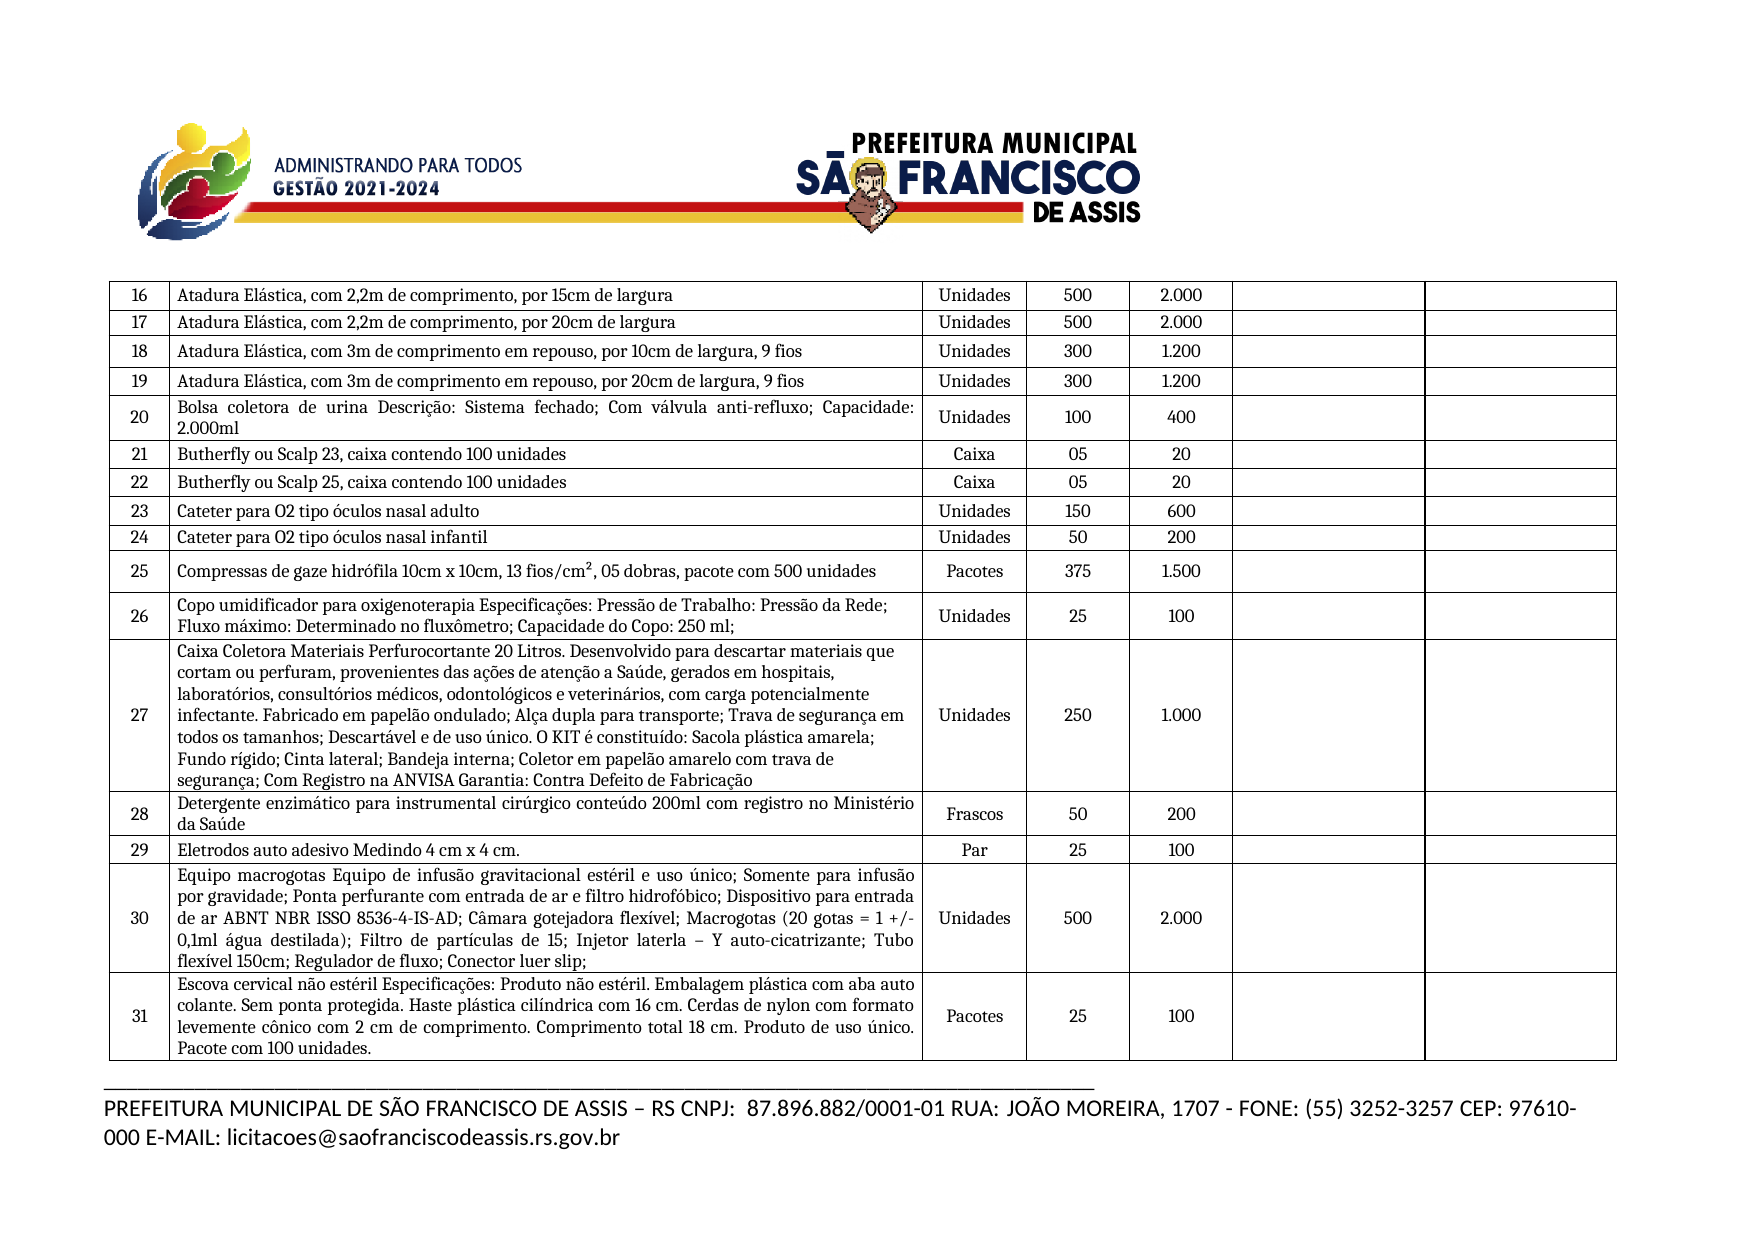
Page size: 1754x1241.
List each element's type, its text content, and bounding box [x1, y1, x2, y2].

table_cell [1233, 551, 1424, 592]
table_cell [1233, 526, 1424, 550]
table_cell 21 [110, 441, 169, 468]
table_cell 26 [110, 593, 169, 639]
table_cell [1233, 973, 1424, 1059]
table_cell Unidades [923, 526, 1026, 550]
table_cell [1233, 441, 1424, 468]
table_cell [1426, 836, 1616, 863]
table_cell 1.200 [1130, 368, 1232, 395]
table_cell Unidades [923, 336, 1026, 367]
table_cell [1426, 593, 1616, 639]
table_cell [1426, 311, 1616, 335]
table_cell 27 [110, 640, 169, 791]
table_cell 1.200 [1130, 336, 1232, 367]
table_cell [1233, 640, 1424, 791]
table_cell Unidades [923, 864, 1026, 972]
table_cell Cateter para O2 tipo óculos nasal adulto [170, 497, 922, 525]
table_cell [1426, 864, 1616, 972]
table_cell 150 [1027, 497, 1129, 525]
table_cell Unidades [923, 368, 1026, 395]
table_cell [1233, 396, 1424, 439]
table_cell [1233, 593, 1424, 639]
table_cell Atadura Elástica, com 3m de comprimento em repouso, por 20cm de largura, 9 fios [170, 368, 922, 395]
table_cell Cateter para O2 tipo óculos nasal infantil [170, 526, 922, 550]
table_cell 400 [1130, 396, 1232, 439]
table_cell [1233, 864, 1424, 972]
table_cell 19 [110, 368, 169, 395]
table_cell Unidades [923, 282, 1026, 310]
table_cell Atadura Elástica, com 3m de comprimento em repouso, por 10cm de largura, 9 fios [170, 336, 922, 367]
table_cell 25 [1027, 836, 1129, 863]
table_cell 375 [1027, 551, 1129, 592]
table_cell 30 [110, 864, 169, 972]
table_cell Equipo macrogotas Equipo de infusão gravitacional estéril e uso único; Somente para infusão por gravidade; Ponta perfurante com entrada de ar e filtro hidrofóbico; Dispositivo para entrada de ar ABNT NBR ISSO 8536-4-IS-AD; Câmara gotejadora flexível; Macrogotas (20 gotas = 1 +/- 0,1ml água destilada); Filtro de partículas de 15; Injetor laterla – Y auto-cicatrizante; Tubo flexível 150cm; Regulador de fluxo; Conector luer slip; [170, 864, 922, 972]
table_cell 20 [110, 396, 169, 439]
table_cell Caixa [923, 441, 1026, 468]
table_cell Copo umidificador para oxigenoterapia Especificações: Pressão de Trabalho: Pressão da Rede; Fluxo máximo: Determinado no fluxômetro; Capacidade do Copo: 250 ml; [170, 593, 922, 639]
table_cell Unidades [923, 640, 1026, 791]
table_cell 500 [1027, 311, 1129, 335]
table_cell [1233, 336, 1424, 367]
table_cell 2.000 [1130, 282, 1232, 310]
table_cell 200 [1130, 792, 1232, 835]
table_cell [1233, 469, 1424, 496]
table_cell 23 [110, 497, 169, 525]
table_cell 24 [110, 526, 169, 550]
table_cell Atadura Elástica, com 2,2m de comprimento, por 20cm de largura [170, 311, 922, 335]
table_cell 100 [1130, 836, 1232, 863]
table_cell Butherfly ou Scalp 23, caixa contendo 100 unidades [170, 441, 922, 468]
table_cell 100 [1130, 973, 1232, 1059]
table_cell Compressas de gaze hidrófila 10cm x 10cm, 13 fios/cm², 05 dobras, pacote com 500 unidades [170, 551, 922, 592]
table_cell 25 [1027, 593, 1129, 639]
table_cell Unidades [923, 396, 1026, 439]
table_cell 22 [110, 469, 169, 496]
table_cell 100 [1130, 593, 1232, 639]
table_cell [1426, 792, 1616, 835]
table_cell [1426, 551, 1616, 592]
table_cell [1233, 311, 1424, 335]
table_cell Pacotes [923, 551, 1026, 592]
table_cell 20 [1130, 441, 1232, 468]
table_cell 25 [1027, 973, 1129, 1059]
table_cell Frascos [923, 792, 1026, 835]
table_cell 05 [1027, 441, 1129, 468]
table_cell [1426, 526, 1616, 550]
table_cell Eletrodos auto adesivo Medindo 4 cm x 4 cm. [170, 836, 922, 863]
table_cell 20 [1130, 469, 1232, 496]
table_cell 500 [1027, 282, 1129, 310]
table_cell 300 [1027, 368, 1129, 395]
table_cell 25 [110, 551, 169, 592]
table_cell 16 [110, 282, 169, 310]
table_cell Unidades [923, 497, 1026, 525]
table_cell [1233, 497, 1424, 525]
table_cell 100 [1027, 396, 1129, 439]
table_cell 29 [110, 836, 169, 863]
table_cell [1426, 336, 1616, 367]
table_cell [1233, 836, 1424, 863]
table_cell [1426, 282, 1616, 310]
table_cell [1233, 792, 1424, 835]
table_cell 600 [1130, 497, 1232, 525]
table_cell Bolsa coletora de urina Descrição: Sistema fechado; Com válvula anti-refluxo; Capacidade: 2.000ml [170, 396, 922, 439]
table_cell 300 [1027, 336, 1129, 367]
table_cell 200 [1130, 526, 1232, 550]
table_cell Detergente enzimático para instrumental cirúrgico conteúdo 200ml com registro no Ministério da Saúde [170, 792, 922, 835]
table_cell 2.000 [1130, 311, 1232, 335]
table_cell Atadura Elástica, com 2,2m de comprimento, por 15cm de largura [170, 282, 922, 310]
table_cell 17 [110, 311, 169, 335]
table_cell Unidades [923, 593, 1026, 639]
table_cell 250 [1027, 640, 1129, 791]
table_cell [1426, 368, 1616, 395]
table_cell [1233, 368, 1424, 395]
table_cell [1426, 469, 1616, 496]
table_cell [1426, 973, 1616, 1059]
table_cell 2.000 [1130, 864, 1232, 972]
table_cell 28 [110, 792, 169, 835]
table_cell Par [923, 836, 1026, 863]
table_cell Caixa [923, 469, 1026, 496]
table_cell [1233, 282, 1424, 310]
table_cell 500 [1027, 864, 1129, 972]
table_cell 50 [1027, 792, 1129, 835]
table_cell [1426, 497, 1616, 525]
table_cell 18 [110, 336, 169, 367]
table_cell Butherfly ou Scalp 25, caixa contendo 100 unidades [170, 469, 922, 496]
table_cell 05 [1027, 469, 1129, 496]
table_cell 31 [110, 973, 169, 1059]
table_cell [1426, 396, 1616, 439]
table_cell Escova cervical não estéril Especificações: Produto não estéril. Embalagem plástica com aba auto colante. Sem ponta protegida. Haste plástica cilíndrica com 16 cm. Cerdas de nylon com formato levemente cônico com 2 cm de comprimento. Comprimento total 18 cm. Produto de uso único. Pacote com 100 unidades. [170, 973, 922, 1059]
table_cell 1.000 [1130, 640, 1232, 791]
table_cell Unidades [923, 311, 1026, 335]
table_cell [1426, 441, 1616, 468]
table_cell Pacotes [923, 973, 1026, 1059]
table_cell 1.500 [1130, 551, 1232, 592]
table_cell 50 [1027, 526, 1129, 550]
table_cell [1426, 640, 1616, 791]
table_cell Caixa Coletora Materiais Perfurocortante 20 Litros. Desenvolvido para descartar materiais que cortam ou perfuram, provenientes das ações de atenção a Saúde, gerados em hospitais, laboratórios, consultórios médicos, odontológicos e veterinários, com carga potencialmente infectante. Fabricado em papelão ondulado; Alça dupla para transporte; Trava de segurança em todos os tamanhos; Descartável e de uso único. O KIT é constituído: Sacola plástica amarela; Fundo rígido; Cinta lateral; Bandeja interna; Coletor em papelão amarelo com trava de segurança; Com Registro na ANVISA Garantia: Contra Defeito de Fabricação [170, 640, 922, 791]
